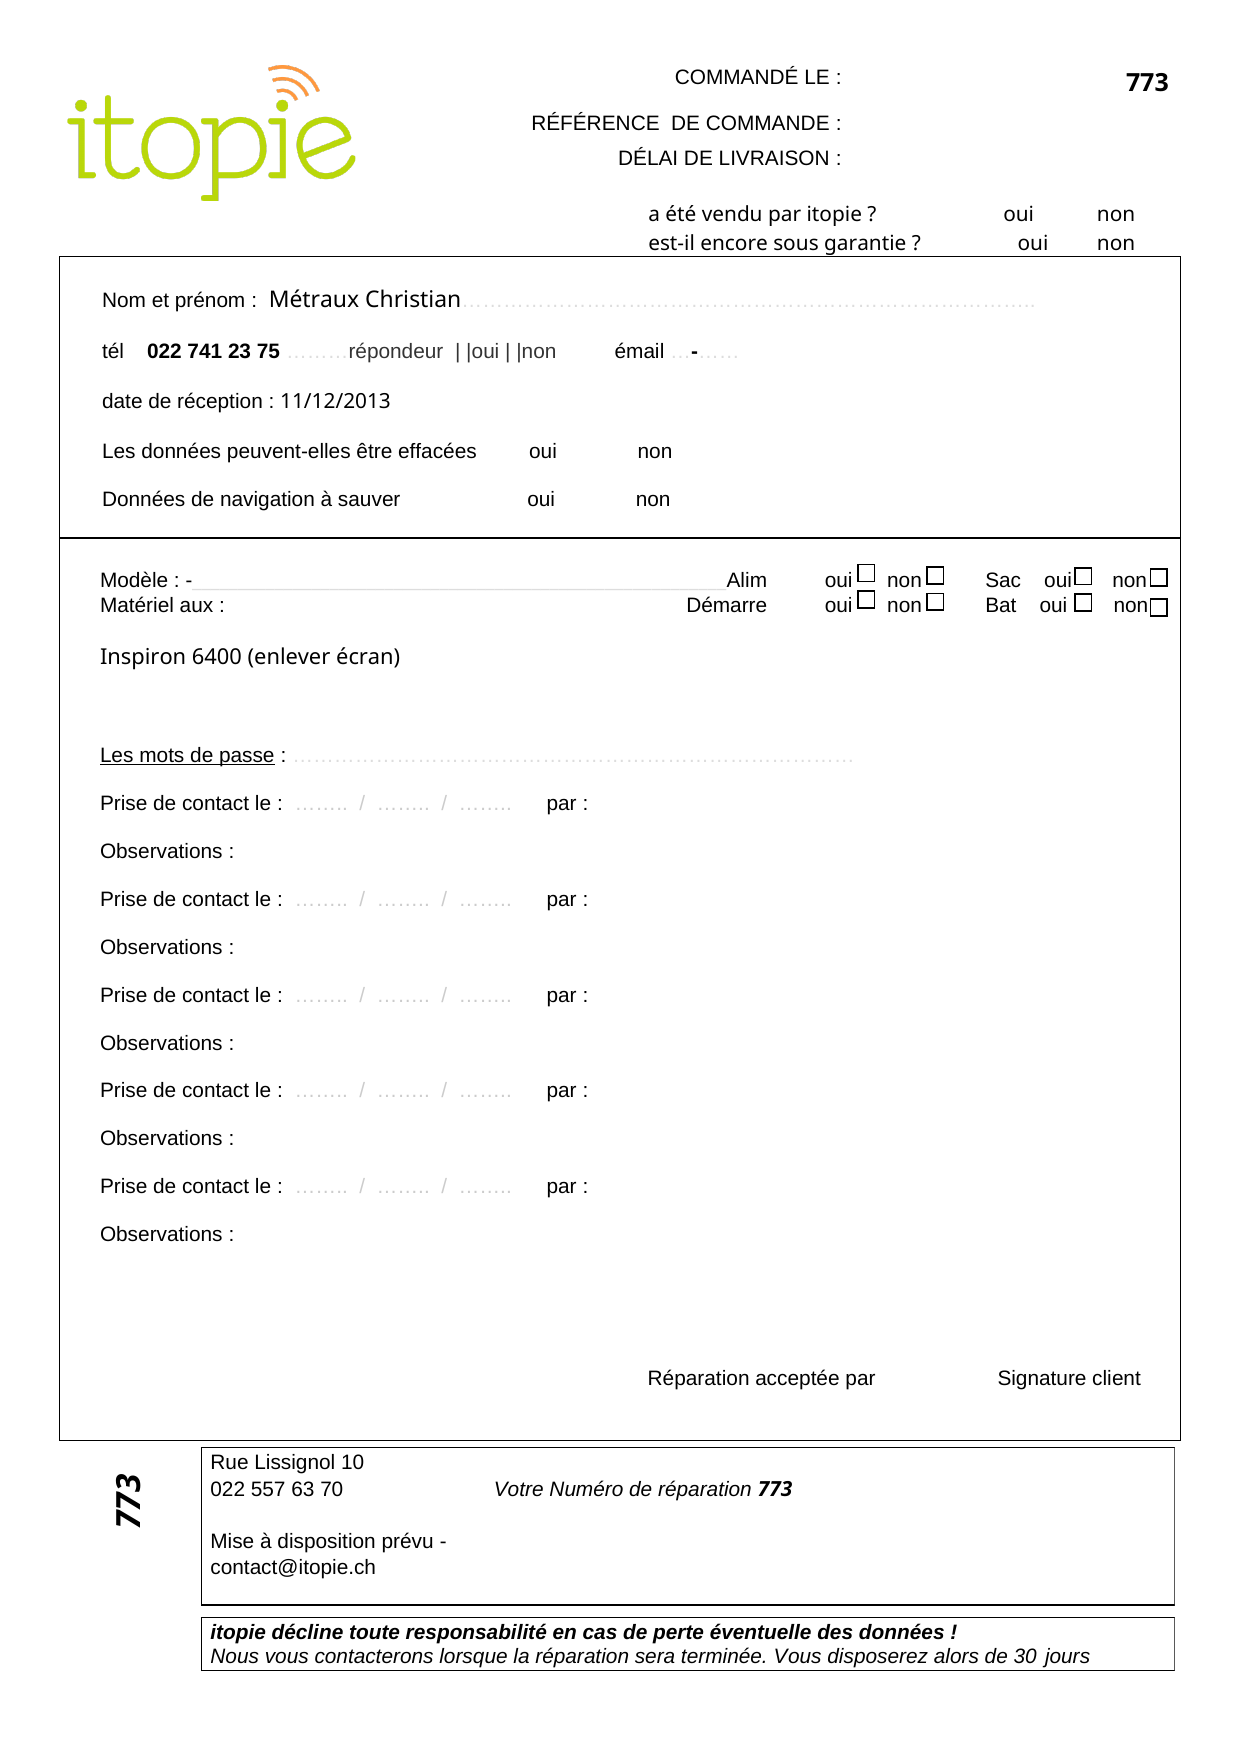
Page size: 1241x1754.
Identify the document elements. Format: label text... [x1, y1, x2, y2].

text a été vendu par itopie ? oui non [59, 199, 1181, 228]
table_header COMMANDÉ LE : [490, 59, 847, 104]
text Nom et prénom : Métraux Christian……………………………………………………………………….. [60, 280, 1180, 314]
text Modèle : - Alim oui non Sac oui non [879, 562, 925, 590]
text Prise de contact le : …….. / …….. / …….. par : [60, 883, 1180, 911]
text Les mots de passe : ……………………………………………………………………… [60, 740, 1180, 767]
text tél 022 741 23 75 ………répondeur | |oui | |non émail …-…… [60, 335, 1180, 362]
table_cell [847, 105, 1180, 140]
text Données de navigation à sauver oui non [60, 484, 1180, 511]
text Réparation acceptée par Signature client [60, 1363, 1180, 1390]
text Modèle : - Alim oui non Sac oui non [948, 562, 1180, 590]
text Prise de contact le : …….. / …….. / …….. par : [60, 979, 1180, 1006]
text Observations : [60, 931, 1180, 958]
text Matériel aux : Démarre oui non Bat oui non [60, 590, 1180, 617]
text Prise de contact le : …….. / …….. / …….. par : [60, 788, 1180, 815]
text Les données peuvent-elles être effacées oui non [60, 436, 1180, 463]
text est-il encore sous garantie ? oui non [59, 228, 1181, 256]
table_cell [847, 140, 1180, 175]
table_header 773 [847, 59, 1180, 104]
table_cell itopie décline toute responsabilité en cas de perte éventuelle des données ! Nous vous contacterons lorsque la réparation sera terminée. Vous disposerez alors de 30 jours [195, 1611, 1180, 1677]
table_cell DÉLAI DE LIVRAISON : [490, 140, 847, 175]
text Modèle : - Alim oui non Sac oui non [60, 562, 856, 590]
table_cell RÉFÉRENCE DE COMMANDE : [490, 105, 847, 140]
text Observations : [60, 836, 1180, 863]
text Prise de contact le : …….. / …….. / …….. par : [60, 1171, 1180, 1198]
text Observations : [60, 1027, 1180, 1054]
text Observations : [60, 1219, 1180, 1246]
table_header 773 [59, 1441, 195, 1677]
table_header Rue Lissignol 10 022 557 63 70 Votre Numéro de réparation 773 Mise à disposition prévu - contact@itopie.ch [195, 1441, 1180, 1611]
text Observations : [60, 1123, 1180, 1150]
picture [67, 65, 356, 201]
text Inspiron 6400 (enlever écran) [60, 638, 1180, 671]
text date de réception : 11/12/2013 [60, 383, 1180, 415]
text Prise de contact le : …….. / …….. / …….. par : [60, 1075, 1180, 1102]
